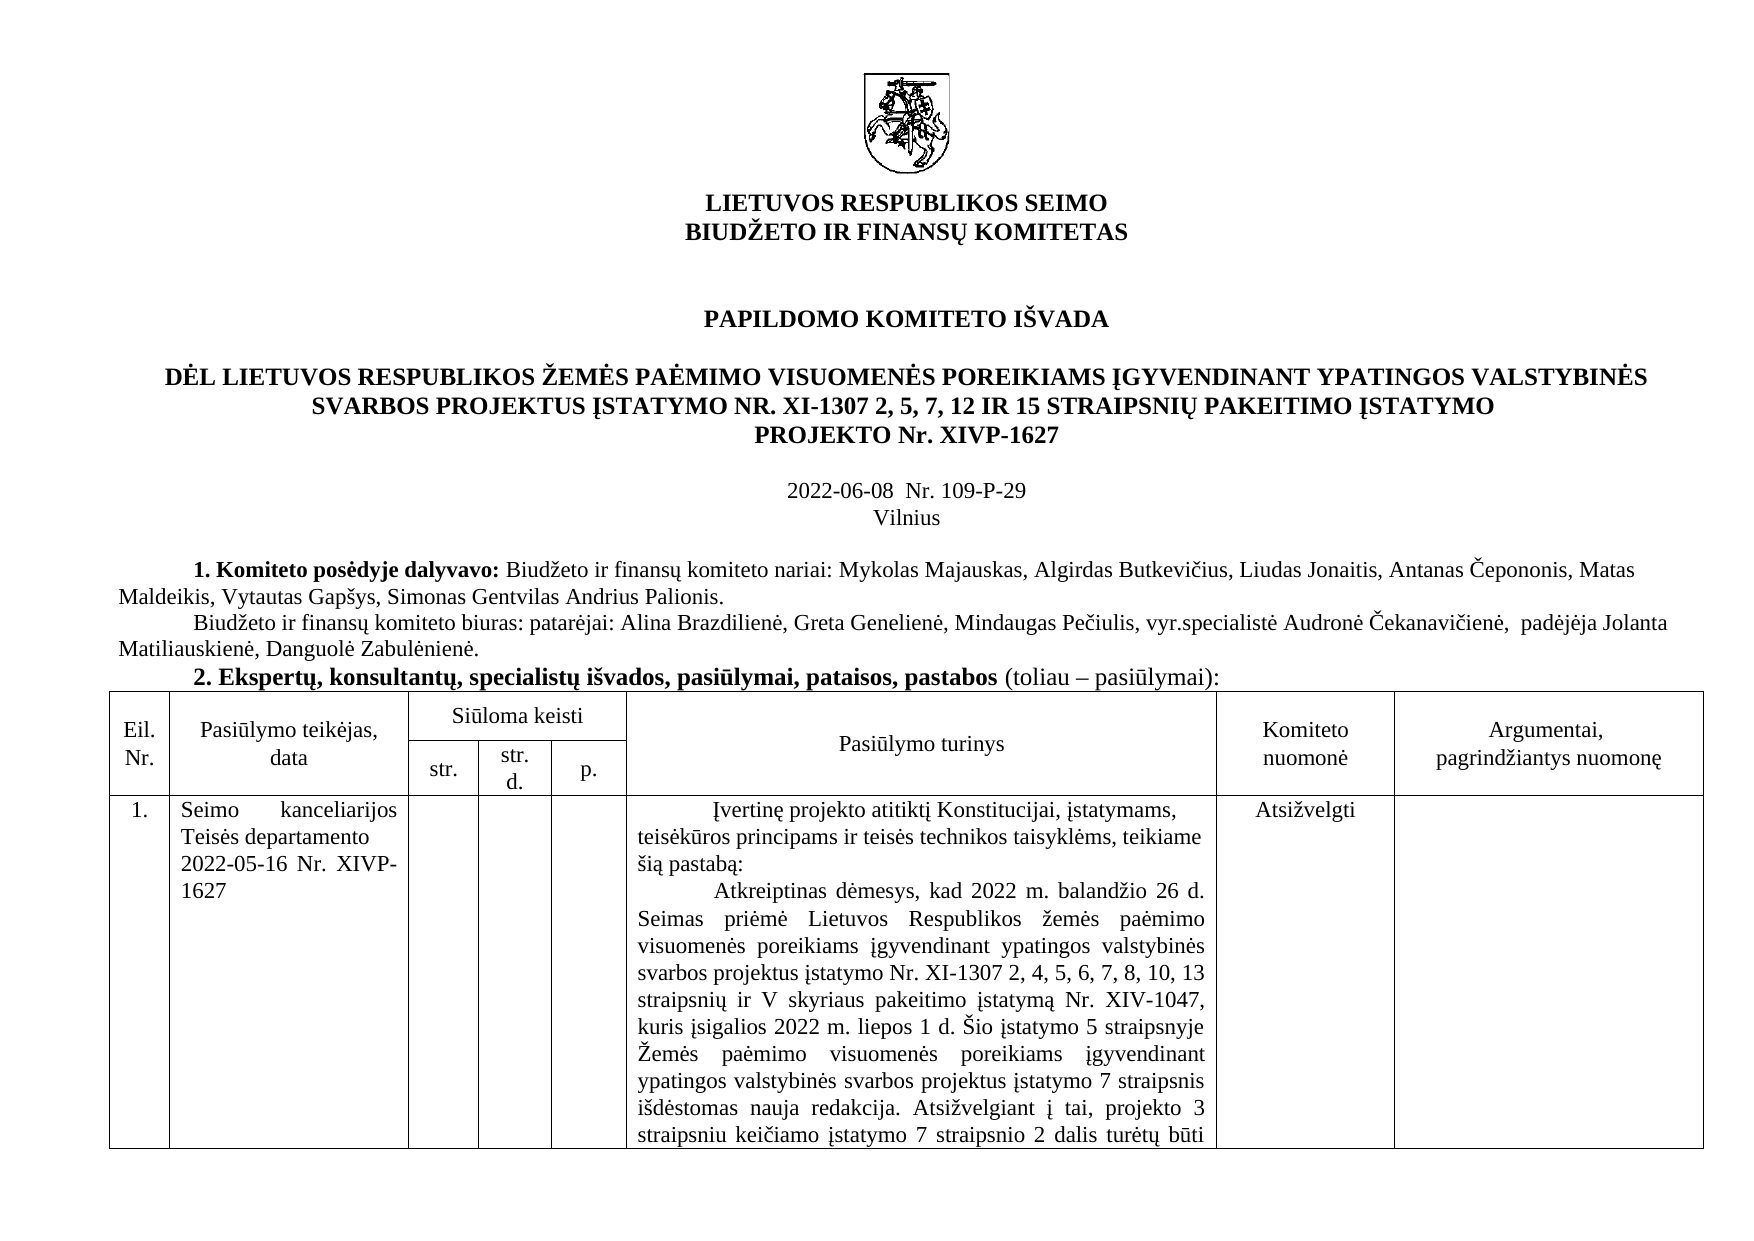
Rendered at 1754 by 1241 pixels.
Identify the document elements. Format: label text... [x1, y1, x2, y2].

table_header Komiteto nuomonė [1217, 692, 1394, 795]
table_cell [479, 796, 551, 1148]
text Biudžeto ir finansų komiteto biuras: patarėjai: Alina Brazdilienė, Greta Genelienė, Mindaugas Pečiulis, vyr.specialistė Audronė Čekanavičienė, padėjėja Jolanta Matiliauskienė, Danguolė Zabulėnienė. [118, 609, 1695, 662]
table_cell Įvertinę projekto atitiktį Konstitucijai, įstatymams, teisėkūros principams ir teisės technikos taisyklėms, teikiame šią pastabą: Atkreiptinas dėmesys, kad 2022 m. balandžio 26 d. Seimas priėmė Lietuvos Respublikos žemės paėmimo visuomenės poreikiams įgyvendinant ypatingos valstybinės svarbos projektus įstatymo Nr. XI-1307 2, 4, 5, 6, 7, 8, 10, 13 straipsnių ir V skyriaus pakeitimo įstatymą Nr. XIV-1047, kuris įsigalios 2022 m. liepos 1 d. Šio įstatymo 5 straipsnyje Žemės paėmimo visuomenės poreikiams įgyvendinant ypatingos valstybinės svarbos projektus įstatymo 7 straipsnis išdėstomas nauja redakcija. Atsižvelgiant į tai, projekto 3 straipsniu keičiamo įstatymo 7 straipsnio 2 dalis turėtų būti [627, 796, 1216, 1148]
subtitle 2. Ekspertų, konsultantų, specialistų išvados, pasiūlymai, pataisos, pastabos (toliau – pasiūlymai): [118, 662, 1695, 691]
table_cell Atsižvelgti [1217, 796, 1394, 1148]
table_header Argumentai, pagrindžiantys nuomonę [1395, 692, 1703, 795]
table_cell str. [409, 741, 478, 795]
text Vilnius [118, 504, 1695, 530]
table_header Eil. Nr. [110, 692, 169, 795]
text LIETUVOS RESPUBLIKOS SEIMO [118, 188, 1695, 217]
table_cell Seimo kanceliarijos Teisės departamento 2022-05-16 Nr. XIVP-1627 [170, 796, 408, 1148]
subtitle PAPILDOMO KOMITETO IŠVADA [118, 304, 1695, 333]
table_cell [1395, 796, 1703, 1148]
text 1. Komiteto posėdyje dalyvavo: Biudžeto ir finansų komiteto nariai: Mykolas Majauskas, Algirdas Butkevičius, Liudas Jonaitis, Antanas Čepononis, Matas Maldeikis, Vytautas Gapšys, Simonas Gentvilas Andrius Palionis. [118, 556, 1695, 609]
text Biudžeto ir finansų komitetas [118, 217, 1695, 246]
table_cell 1. [110, 796, 169, 1148]
table_header Pasiūlymo turinys [627, 692, 1216, 795]
table_header Pasiūlymo teikėjas, data [170, 692, 408, 795]
table_cell str. d. [479, 741, 551, 795]
table_cell p. [552, 741, 626, 795]
table_header Siūloma keisti [409, 692, 626, 740]
table_cell [552, 796, 626, 1148]
text PROJEKTO Nr. XIVP-1627 [118, 420, 1695, 449]
text 2022-06-08 Nr. 109-P-29 [118, 477, 1695, 504]
table_cell [409, 796, 478, 1148]
text DĖL LIETUVOS RESPUBLIKOS ŽEMĖS PAĖMIMO VISUOMENĖS POREIKIAMS ĮGYVENDINANT YPATINGOS VALSTYBINĖS SVARBOS PROJEKTUS ĮSTATYMO NR. XI-1307 2, 5, 7, 12 IR 15 STRAIPSNIŲ PAKEITIMO ĮSTATYMO [118, 362, 1695, 420]
